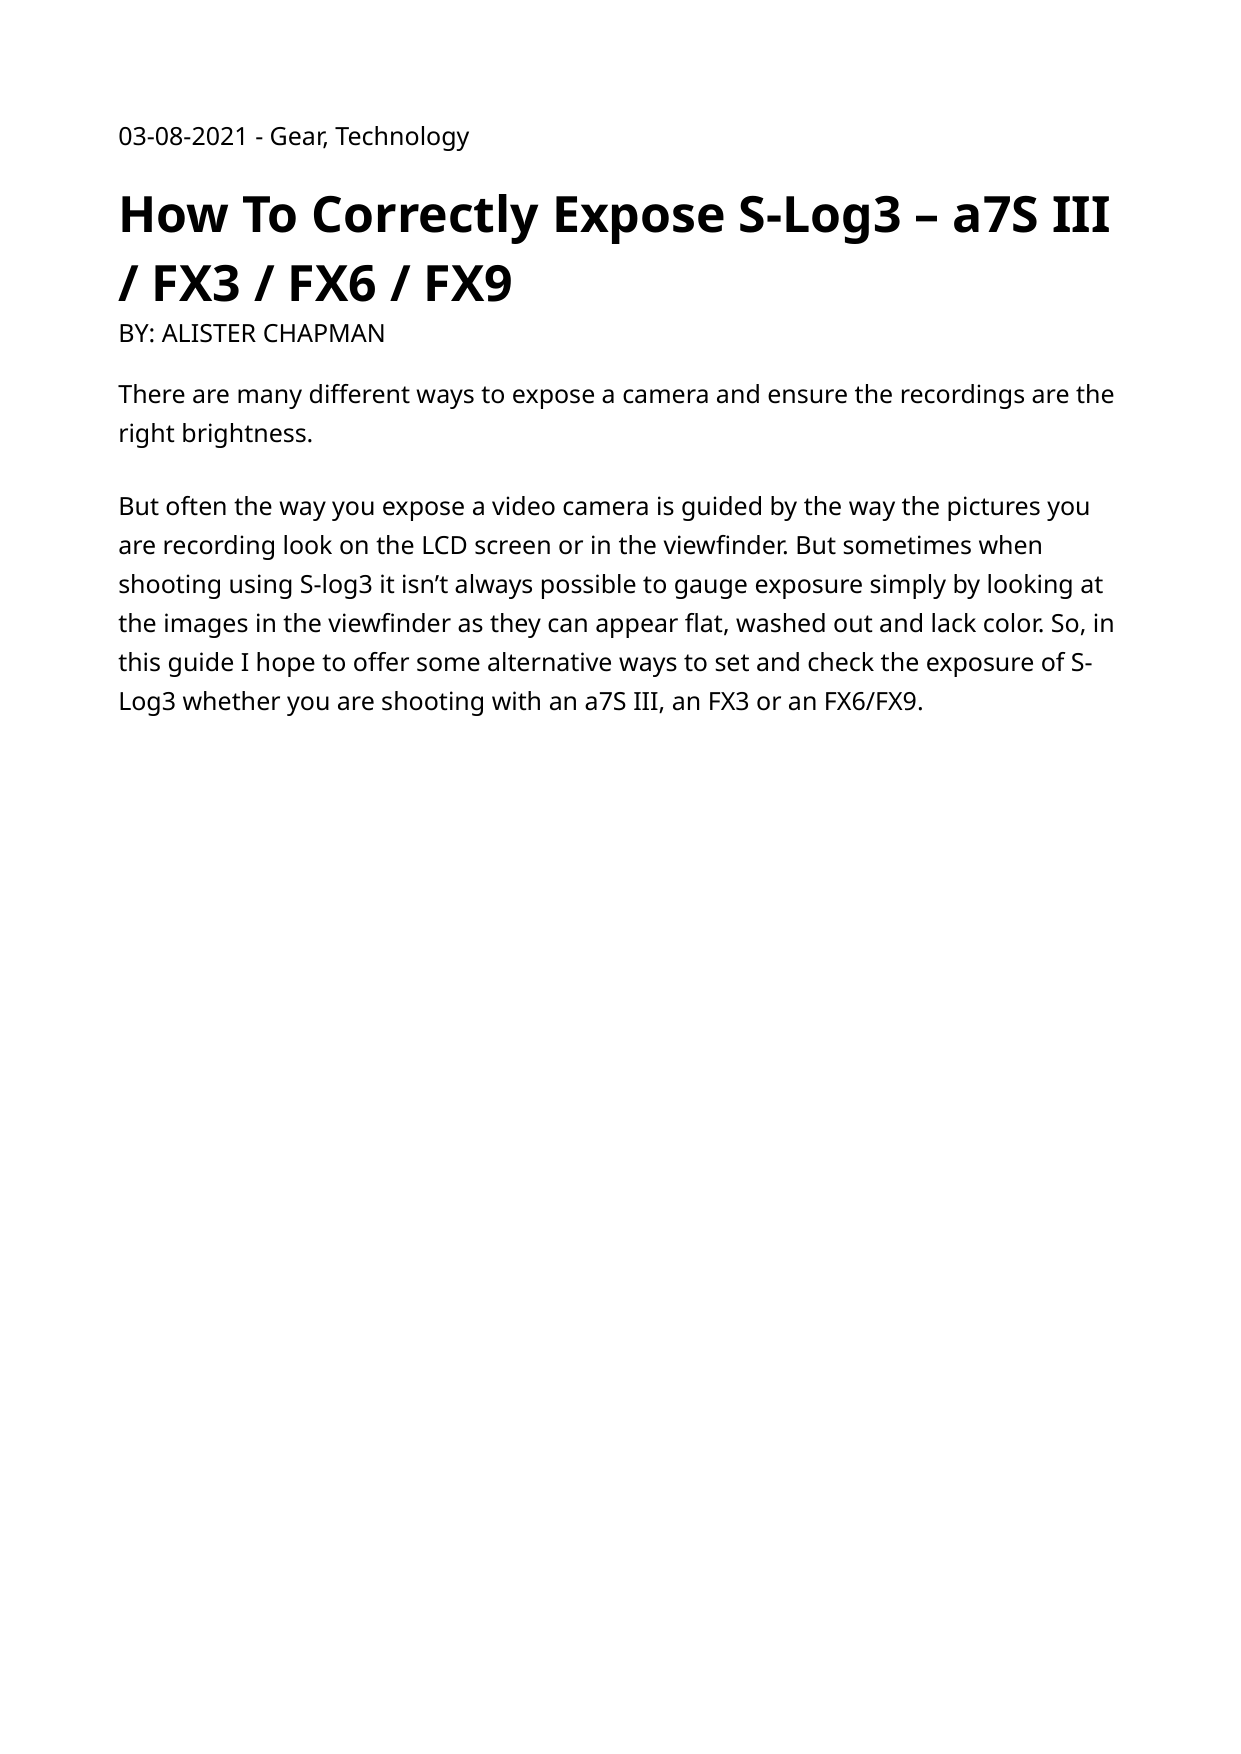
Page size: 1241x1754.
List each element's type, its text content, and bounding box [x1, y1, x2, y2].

text But often the way you expose a video camera is guided by the way the pictures you are recording look on the LCD screen or in the viewfinder. But sometimes when shooting using S-log3 it isn’t always possible to gauge exposure simply by looking at the images in the viewfinder as they can appear flat, washed out and lack color. So, in this guide I hope to offer some alternative ways to set and check the exposure of S-Log3 whether you are shooting with an a7S III, an FX3 or an FX6/FX9. [118, 488, 1122, 718]
subtitle How To Correctly Expose S-Log3 – a7S III / FX3 / FX6 / FX9 [118, 179, 1122, 316]
text 03-08-2021 - Gear, Technology [118, 118, 1122, 152]
text By: Alister Chapman [118, 316, 1122, 350]
text There are many different ways to expose a camera and ensure the recordings are the right brightness. [118, 377, 1122, 450]
